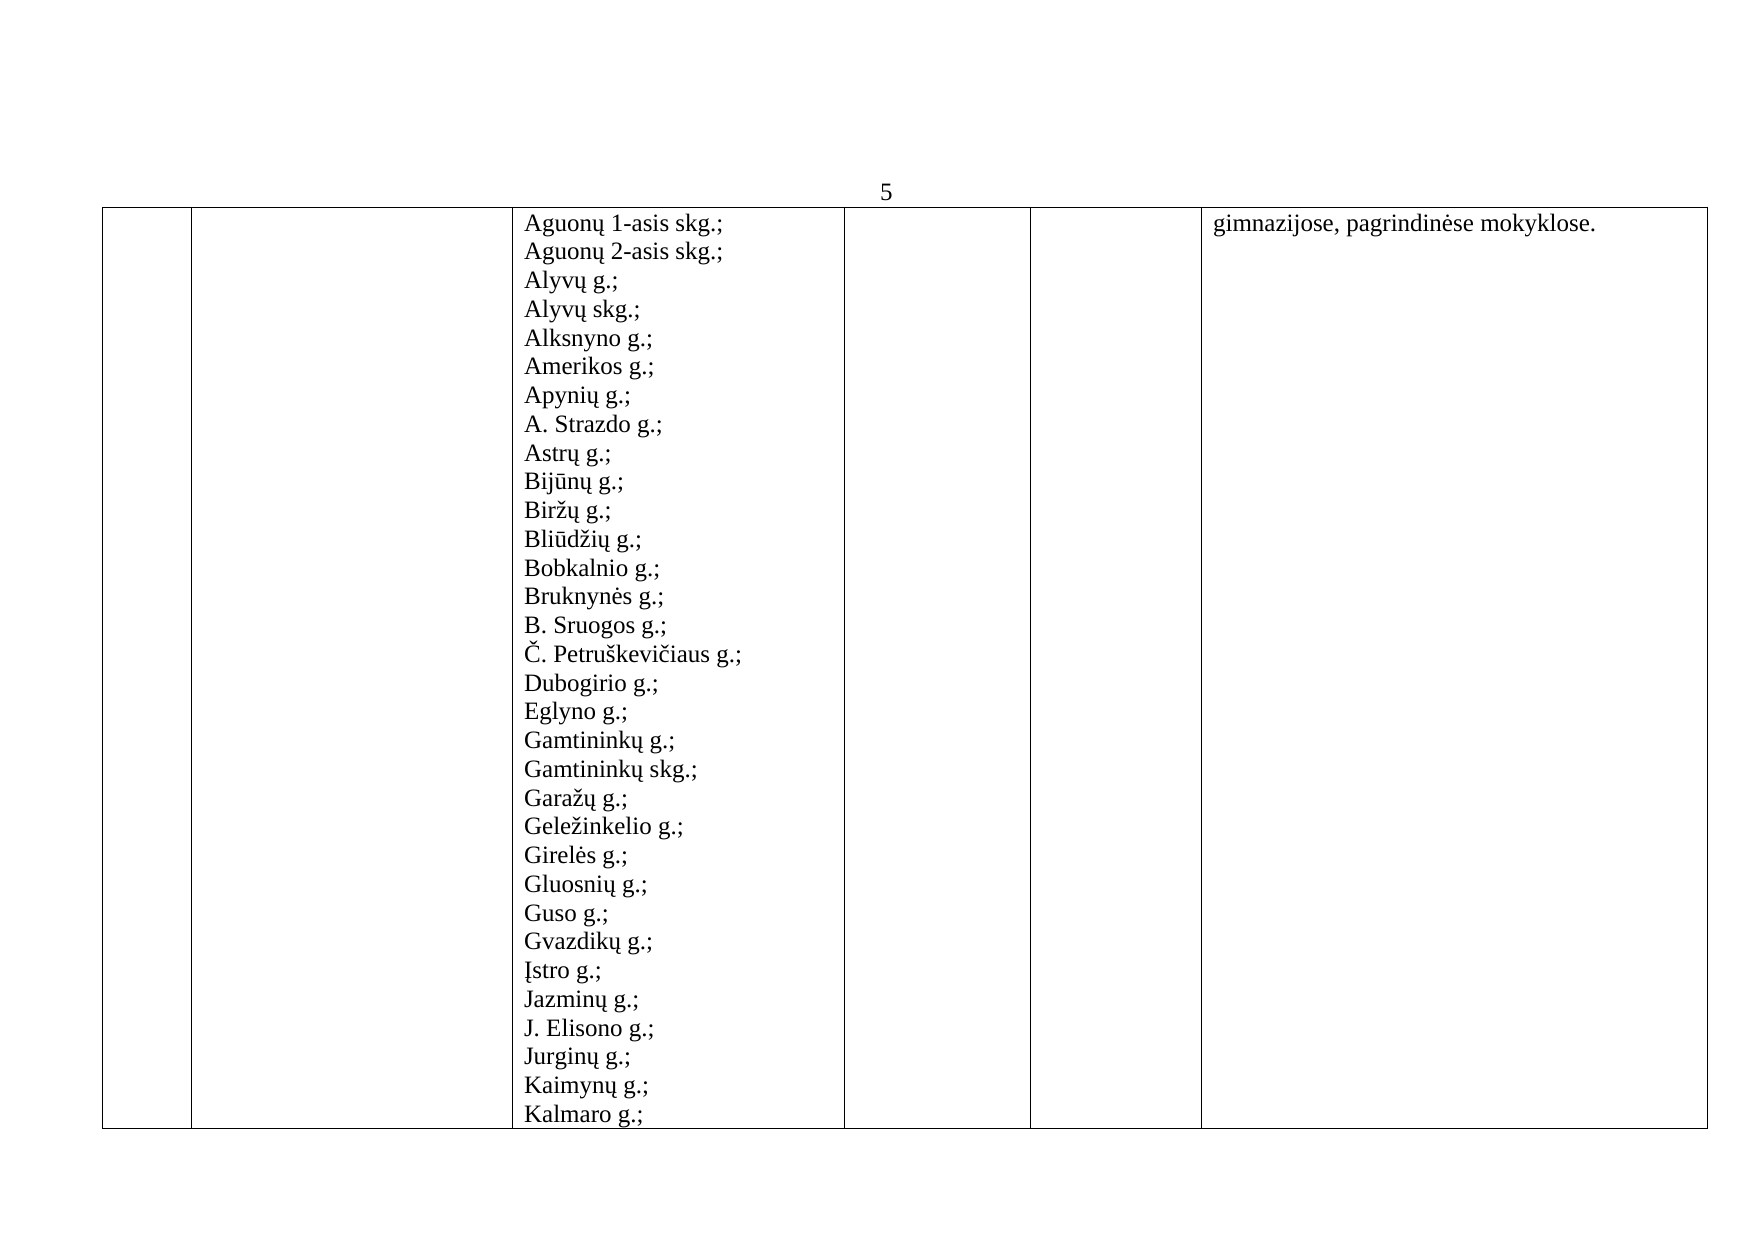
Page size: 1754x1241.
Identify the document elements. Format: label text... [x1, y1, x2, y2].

table_cell Aguonų 1-asis skg.; Aguonų 2-asis skg.; Alyvų g.; Alyvų skg.; Alksnyno g.; Amerikos g.; Apynių g.; A. Strazdo g.; Astrų g.; Bijūnų g.; Biržų g.; Bliūdžių g.; Bobkalnio g.; Bruknynės g.; B. Sruogos g.; Č. Petruškevičiaus g.; Dubogirio g.; Eglyno g.; Gamtininkų g.; Gamtininkų skg.; Garažų g.; Geležinkelio g.; Girelės g.; Gluosnių g.; Guso g.; Gvazdikų g.; Įstro g.; Jazminų g.; J. Elisono g.; Jurginų g.; Kaimynų g.; Kalmaro g.; [513, 208, 844, 1128]
table_cell [845, 208, 1030, 1128]
table_cell [1031, 208, 1201, 1128]
table_cell [192, 208, 512, 1128]
table_cell gimnazijose, pagrindinėse mokyklose. [1202, 208, 1707, 1128]
table_cell [103, 208, 191, 1128]
